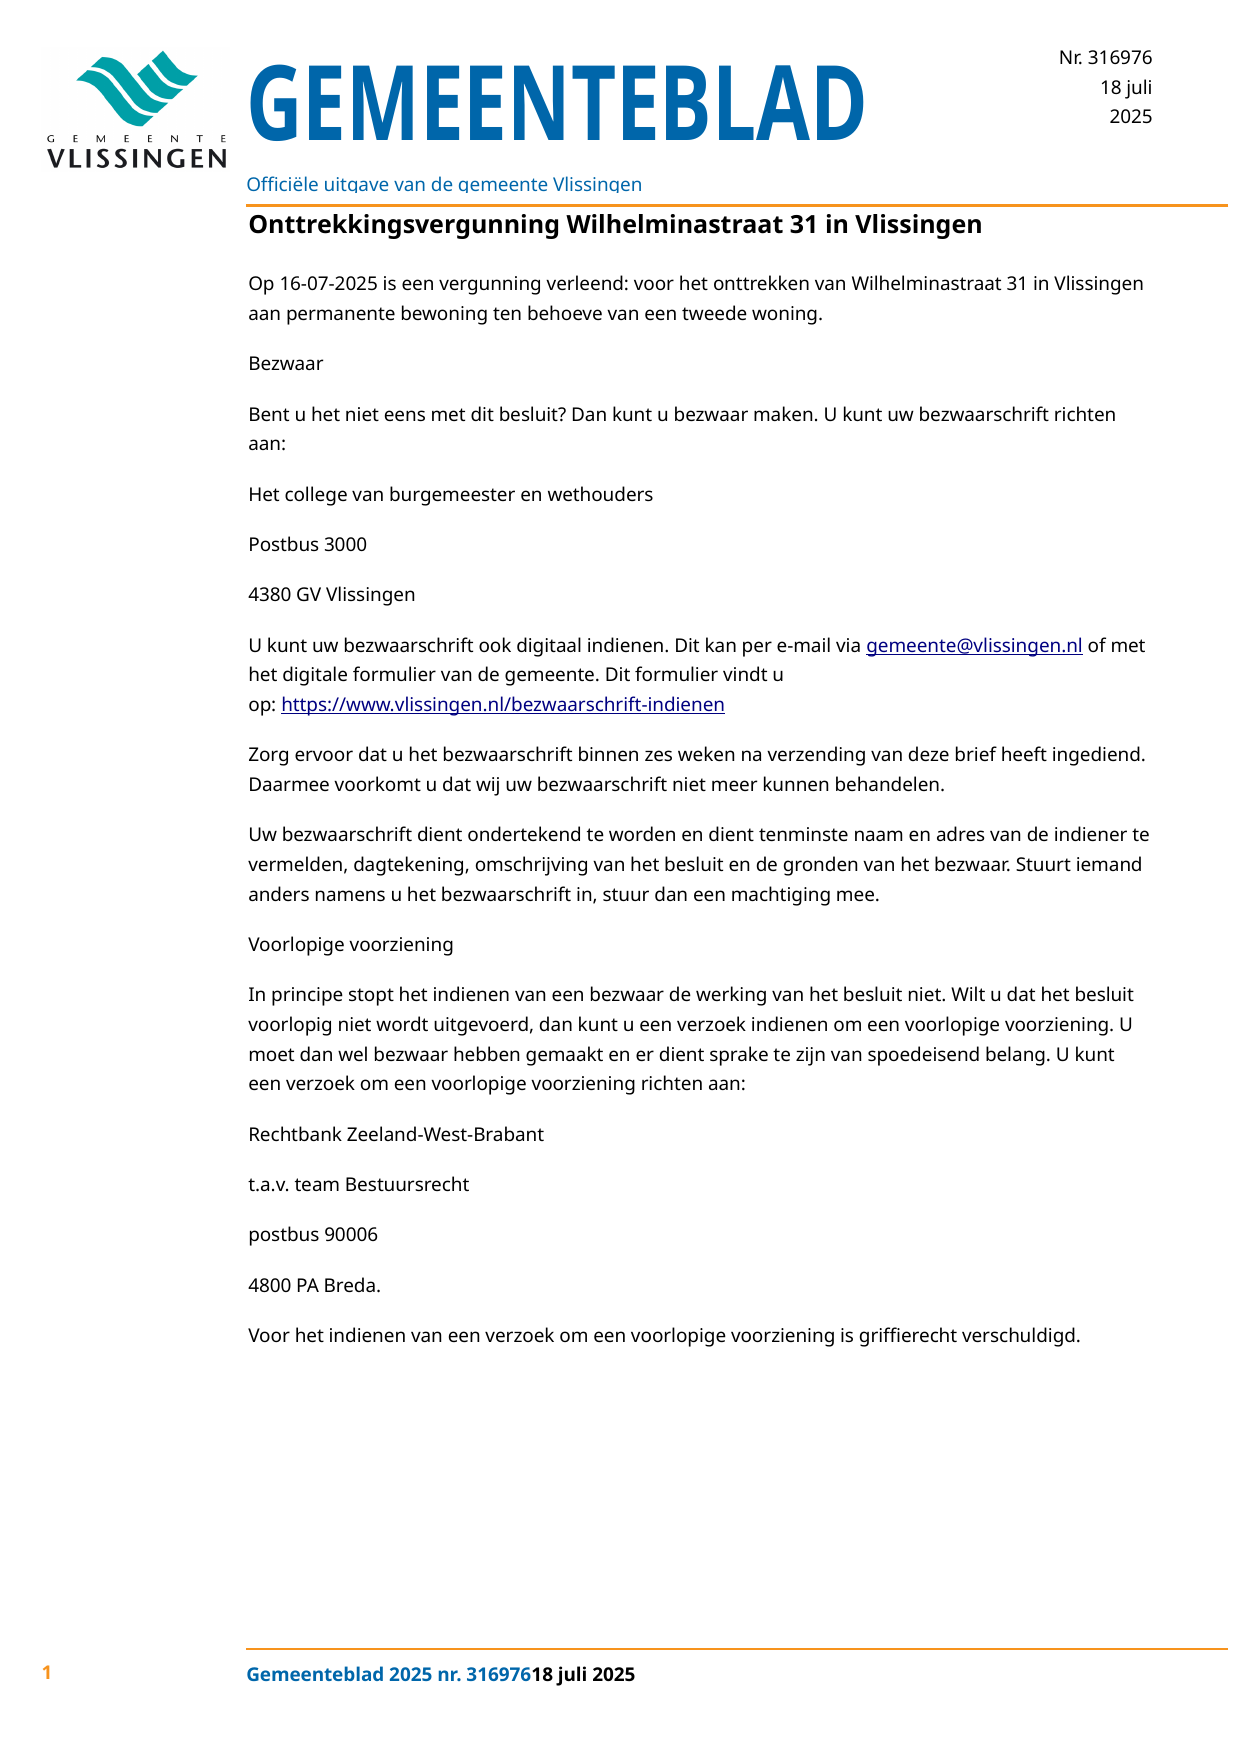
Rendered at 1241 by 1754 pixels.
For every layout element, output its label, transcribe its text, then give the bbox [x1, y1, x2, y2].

text t.a.v. team Bestuursrecht [248, 1171, 1152, 1197]
text Voorlopige voorziening [248, 931, 1152, 957]
picture [41, 47, 231, 172]
text Rechtbank Zeeland-West-Brabant [248, 1121, 1152, 1146]
text Postbus 3000 [248, 531, 1152, 557]
text Het college van burgemeester en wethouders [248, 481, 1152, 506]
text U kunt uw bezwaarschrift ook digitaal indienen. Dit kan per e-mail via gemeente@vlissingen.nl of met het digitale formulier van de gemeente. Dit formulier vindt u op: https://www.vlissingen.nl/bezwaarschrift-indienen [248, 632, 1152, 717]
text In principe stopt het indienen van een bezwaar de werking van het besluit niet. Wilt u dat het besluit voorlopig niet wordt uitgevoerd, dan kunt u een verzoek indienen om een voorlopige voorziening. U moet dan wel bezwaar hebben gemaakt en er dient sprake te zijn van spoedeisend belang. U kunt een verzoek om een voorlopige voorziening richten aan: [248, 982, 1152, 1096]
text Onttrekkingsvergunning Wilhelminastraat 31 in Vlissingen [248, 207, 1152, 241]
text Uw bezwaarschrift dient ondertekend te worden en dient tenminste naam en adres van de indiener te vermelden, dagtekening, omschrijving van het besluit en de gronden van het bezwaar. Stuurt iemand anders namens u het bezwaarschrift in, stuur dan een machtiging mee. [248, 822, 1152, 906]
text Op 16-07-2025 is een vergunning verleend: voor het onttrekken van Wilhelminastraat 31 in Vlissingen aan permanente bewoning ten behoeve van een tweede woning. [248, 270, 1152, 326]
text 4800 PA Breda. [248, 1272, 1152, 1298]
text Bent u het niet eens met dit besluit? Dan kunt u bezwaar maken. U kunt uw bezwaarschrift richten aan: [248, 401, 1152, 456]
text Bezwaar [248, 350, 1152, 376]
text Voor het indienen van een verzoek om een voorlopige voorziening is griffierecht verschuldigd. [248, 1322, 1152, 1348]
text Zorg ervoor dat u het bezwaarschrift binnen zes weken na verzending van deze brief heeft ingediend. Daarmee voorkomt u dat wij uw bezwaarschrift niet meer kunnen behandelen. [248, 742, 1152, 797]
text postbus 90006 [248, 1222, 1152, 1247]
text 4380 GV Vlissingen [248, 582, 1152, 607]
